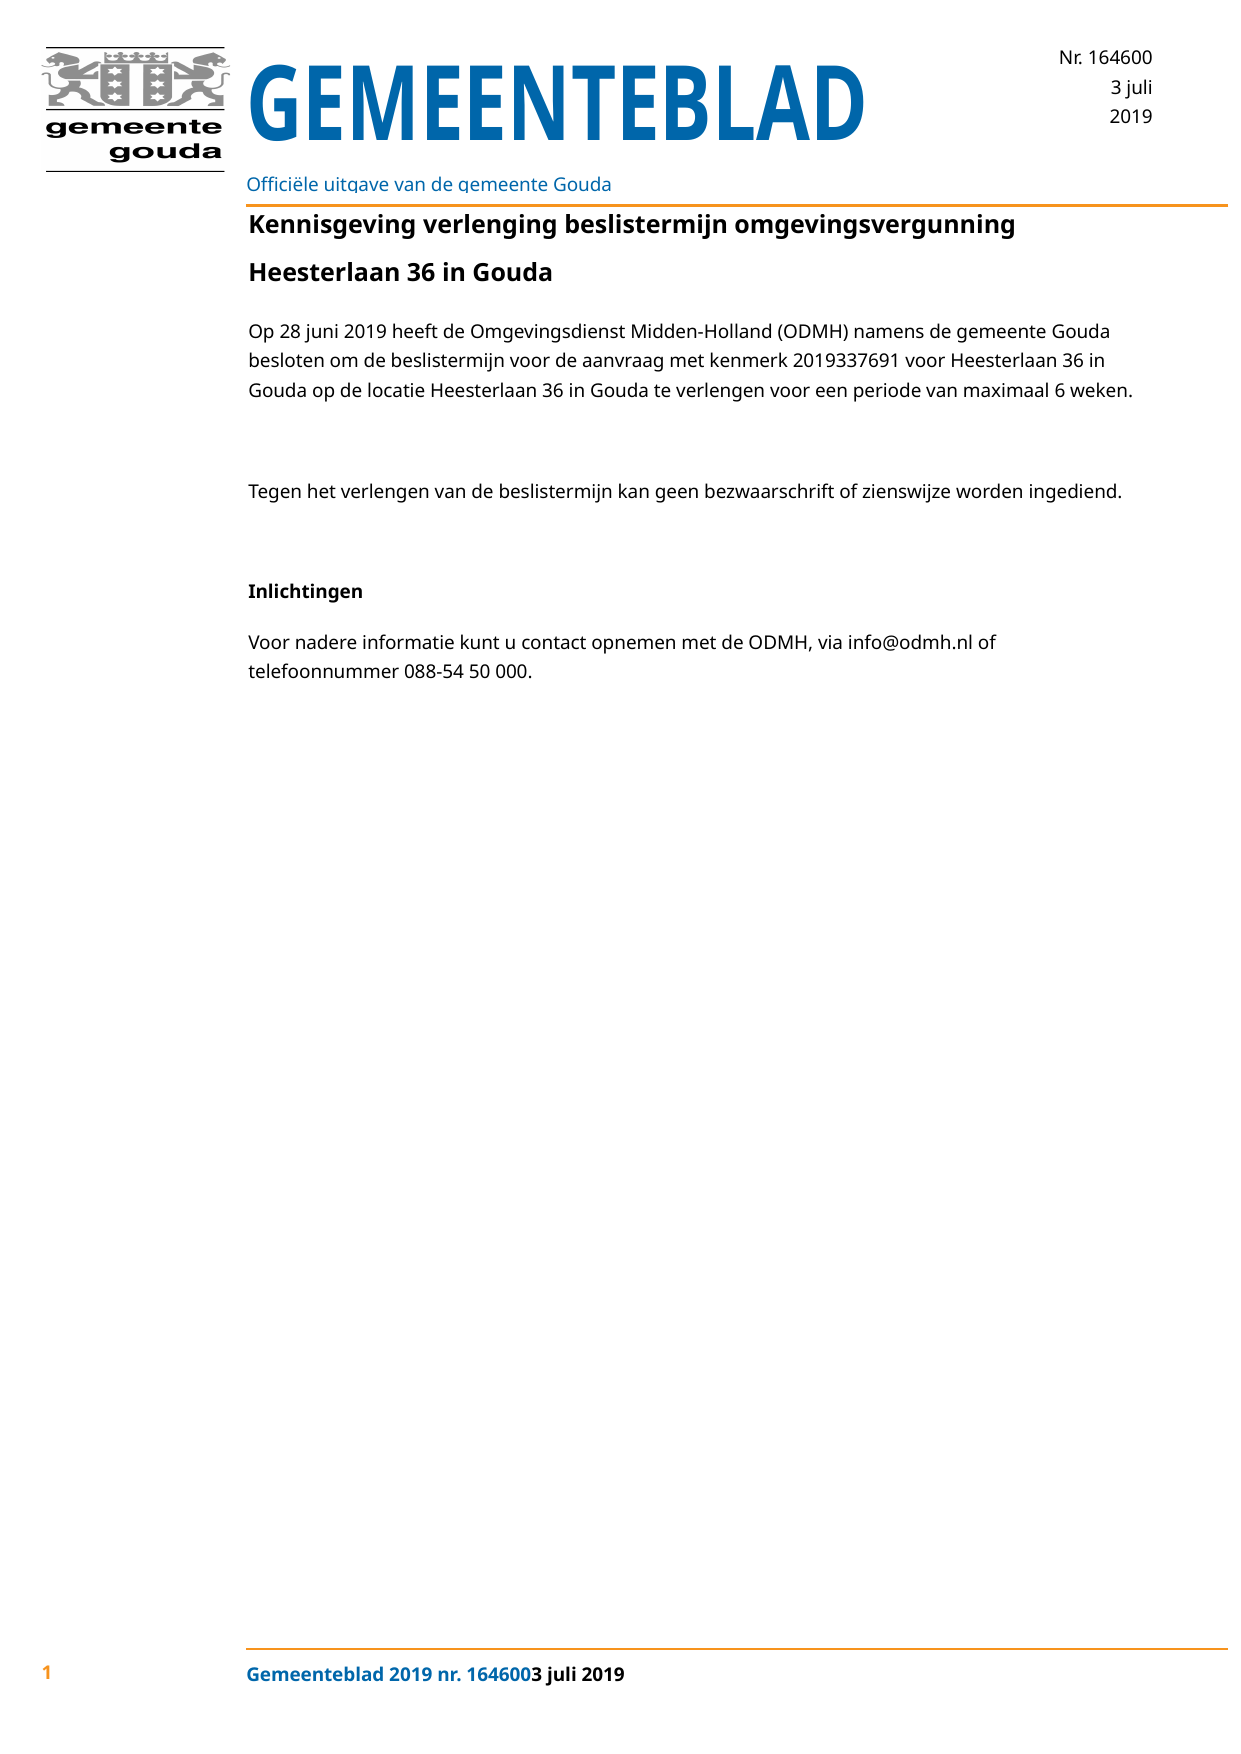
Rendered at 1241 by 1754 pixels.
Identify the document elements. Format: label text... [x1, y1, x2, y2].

text Tegen het verlengen van de beslistermijn kan geen bezwaarschrift of zienswijze worden ingediend. [248, 478, 1152, 504]
text Voor nadere informatie kunt u contact opnemen met de ODMH, via info@odmh.nl of telefoonnummer 088-54 50 000. [248, 629, 1152, 684]
text Op 28 juni 2019 heeft de Omgevingsdienst Midden-Holland (ODMH) namens de gemeente Gouda besloten om de beslistermijn voor de aanvraag met kenmerk 2019337691 voor Heesterlaan 36 in Gouda op de locatie Heesterlaan 36 in Gouda te verlengen voor een periode van maximaal 6 weken. [248, 318, 1152, 403]
picture [41, 47, 231, 172]
text Inlichtingen [248, 579, 1152, 604]
text Kennisgeving verlenging beslistermijn omgevingsvergunning Heesterlaan 36 in Gouda [248, 207, 1152, 288]
